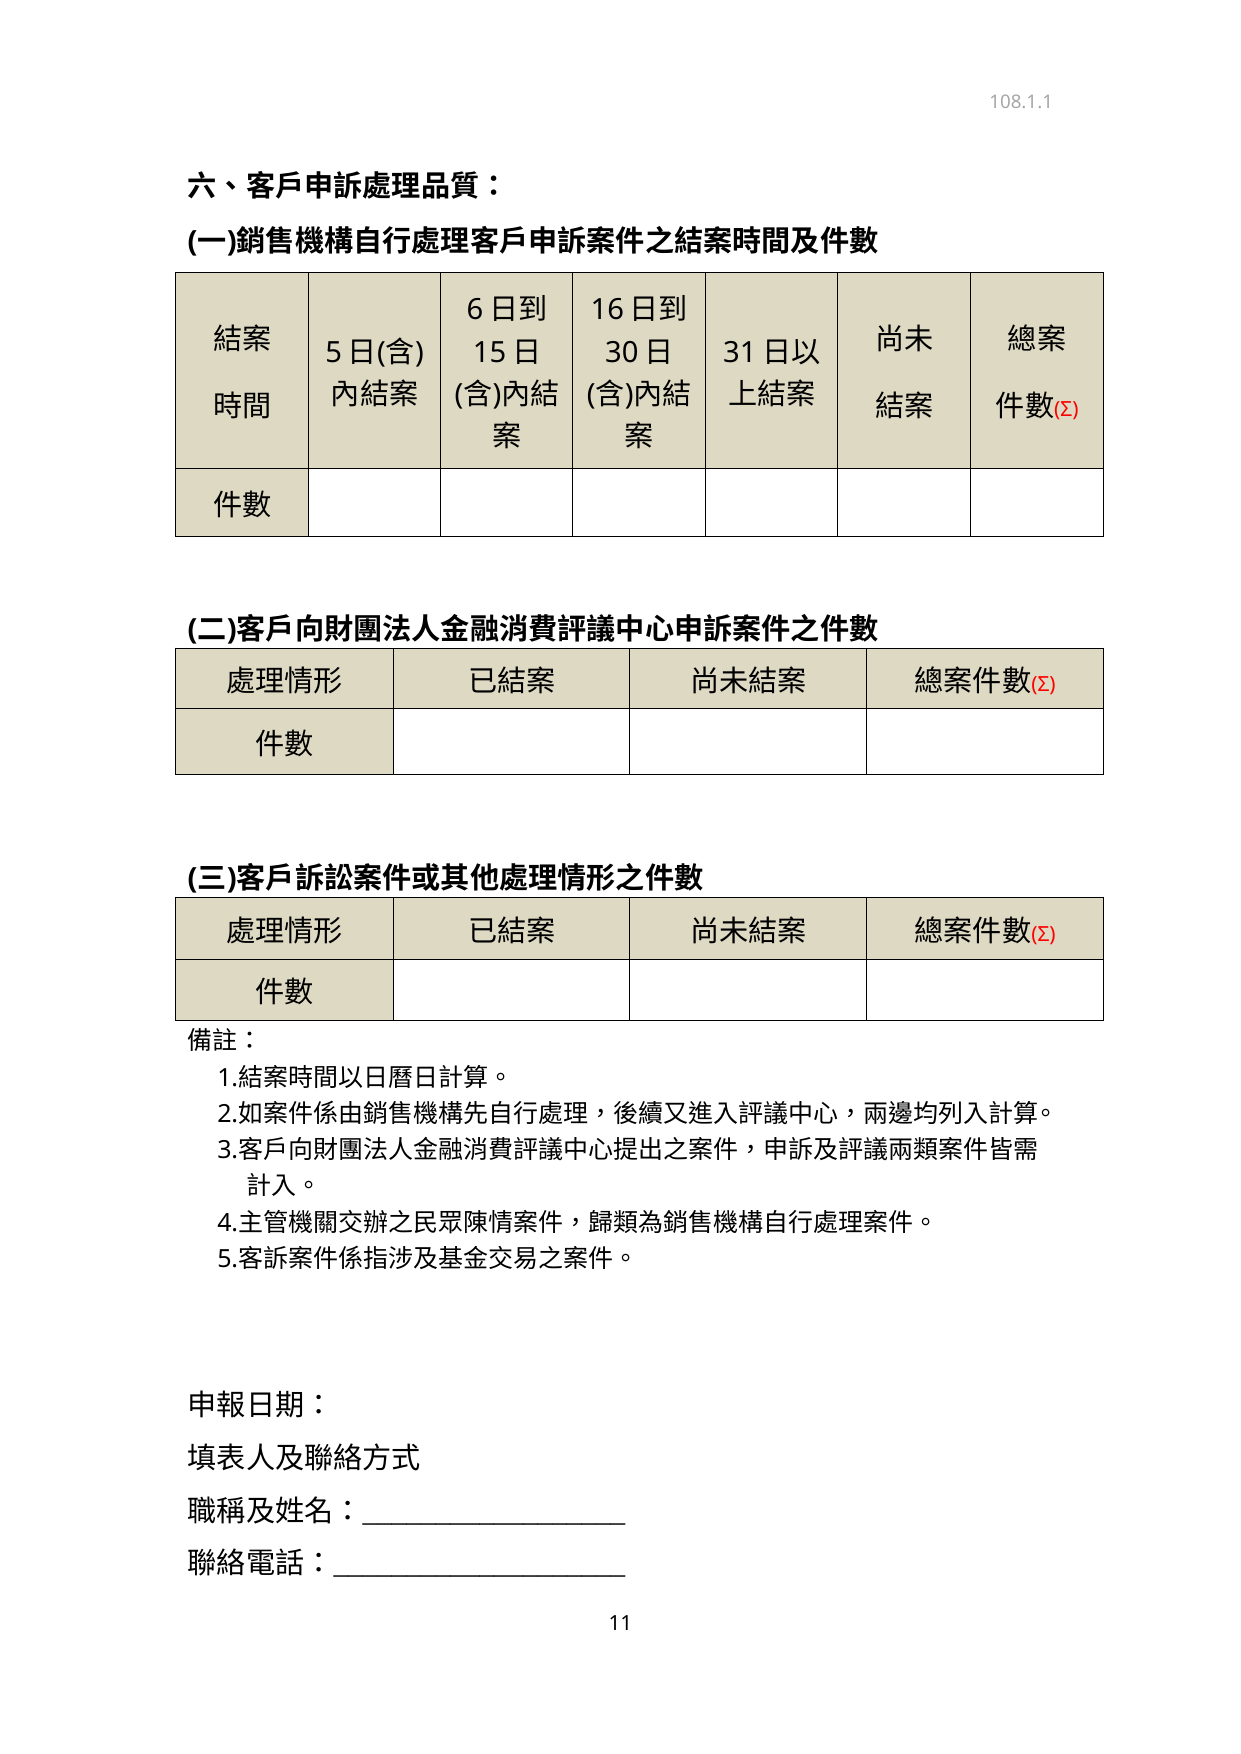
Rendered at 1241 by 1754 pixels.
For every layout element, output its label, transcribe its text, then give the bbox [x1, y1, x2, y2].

text (一)銷售機構自行處理客戶申訴案件之結案時間及件數 [187, 217, 1053, 260]
text 申報日期： [187, 1382, 1053, 1424]
table_header 處理情形 [176, 649, 393, 708]
text (二)客戶向財團法人金融消費評議中心申訴案件之件數 [187, 605, 1053, 648]
table_cell [867, 960, 1103, 1020]
table_cell 件數 [176, 469, 308, 536]
table_header 尚未 結案 [838, 273, 970, 468]
table_cell [441, 469, 572, 536]
table_cell [630, 960, 866, 1020]
table_header 尚未結案 [630, 649, 866, 708]
table_cell [309, 469, 440, 536]
text 5.客訴案件係指涉及基金交易之案件。 [217, 1238, 1053, 1274]
text 4.主管機關交辦之民眾陳情案件，歸類為銷售機構自行處理案件。 [217, 1202, 1053, 1238]
text 填表人及聯絡方式 [187, 1434, 1053, 1477]
table_header 總案 件數(Σ) [971, 273, 1103, 468]
table_cell [838, 469, 970, 536]
table_header 結案 時間 [176, 273, 308, 468]
table_cell [573, 469, 705, 536]
table_header 總案件數(Σ) [867, 898, 1103, 959]
table_cell [867, 709, 1103, 774]
text 2.如案件係由銷售機構先自行處理，後續又進入評議中心，兩邊均列入計算。 [217, 1093, 1053, 1129]
table_cell [706, 469, 837, 536]
text (三)客戶訴訟案件或其他處理情形之件數 [187, 854, 1053, 897]
text 3.客戶向財團法人金融消費評議中心提出之案件，申訴及評議兩類案件皆需計入。 [217, 1129, 1053, 1202]
table_header 6日到15日(含)內結案 [441, 273, 572, 468]
table_header 31日以上結案 [706, 273, 837, 468]
table_header 已結案 [394, 649, 629, 708]
table_cell 件數 [176, 709, 393, 774]
table_header 16日到30日(含)內結案 [573, 273, 705, 468]
text 職稱及姓名：__________________ [187, 1487, 1053, 1529]
table_cell 件數 [176, 960, 393, 1020]
table_header 5日(含)內結案 [309, 273, 440, 468]
text 六、客戶申訴處理品質： [187, 162, 1053, 205]
table_cell [394, 960, 629, 1020]
table_header 已結案 [394, 898, 629, 959]
table_cell [394, 709, 629, 774]
text 備註： [187, 1021, 1053, 1057]
table_cell [630, 709, 866, 774]
table_header 總案件數(Σ) [867, 649, 1103, 708]
text 聯絡電話：____________________ [187, 1540, 1053, 1582]
table_header 尚未結案 [630, 898, 866, 959]
text 1.結案時間以日曆日計算。 [217, 1057, 1053, 1093]
table_header 處理情形 [176, 898, 393, 959]
table_cell [971, 469, 1103, 536]
